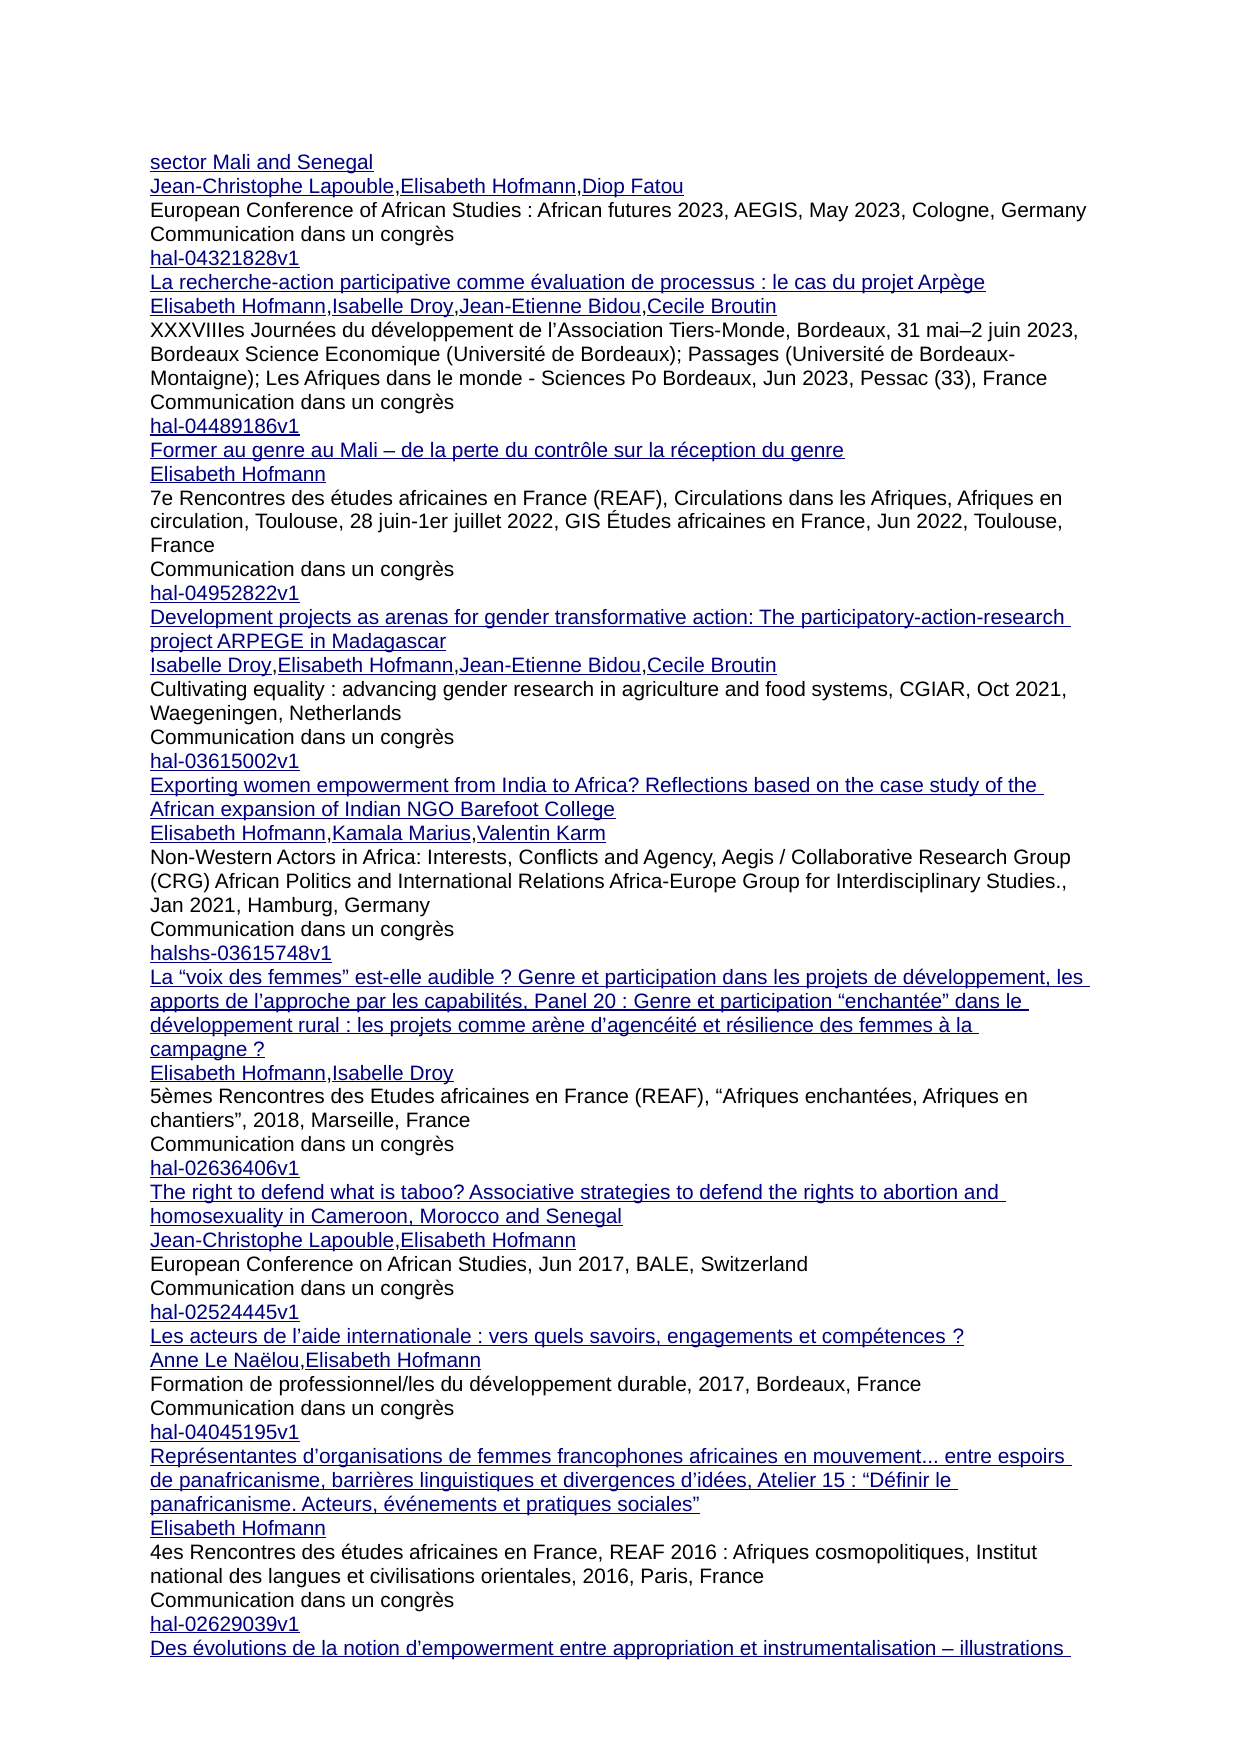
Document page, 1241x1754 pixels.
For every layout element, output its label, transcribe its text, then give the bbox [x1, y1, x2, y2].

table_cell The right to defend what is taboo? Associative strategies to defend the rights to abortion and homosexuality in Cameroon, Morocco and Senegal Jean-Christophe Lapouble,Elisabeth Hofmann European Conference on African Studies, Jun 2017, BALE, Switzerland Communication dans un congrès hal-02524445v1 [150, 1180, 1090, 1324]
table_cell Exporting women empowerment from India to Africa? Reflections based on the case study of the African expansion of Indian NGO Barefoot College Elisabeth Hofmann,Kamala Marius,Valentin Karm Non-Western Actors in Africa: Interests, Conflicts and Agency, Aegis / Collaborative Research Group (CRG) African Politics and International Relations Africa-Europe Group for Interdisciplinary Studies., Jan 2021, Hamburg, Germany Communication dans un congrès halshs-03615748v1 [150, 773, 1090, 964]
table_cell sector Mali and Senegal Jean-Christophe Lapouble,Elisabeth Hofmann,Diop Fatou European Conference of African Studies : African futures 2023, AEGIS, May 2023, Cologne, Germany Communication dans un congrès hal-04321828v1 [150, 150, 1090, 270]
table_cell Représentantes d’organisations de femmes francophones africaines en mouvement... entre espoirs de panafricanisme, barrières linguistiques et divergences d’idées, Atelier 15 : “Définir le panafricanisme. Acteurs, événements et pratiques sociales” Elisabeth Hofmann 4es Rencontres des études africaines en France, REAF 2016 : Afriques cosmopolitiques, Institut national des langues et civilisations orientales, 2016, Paris, France Communication dans un congrès hal-02629039v1 [150, 1444, 1090, 1635]
table_cell Les acteurs de l’aide internationale : vers quels savoirs, engagements et compétences ? Anne Le Naëlou,Elisabeth Hofmann Formation de professionnel/les du développement durable, 2017, Bordeaux, France Communication dans un congrès hal-04045195v1 [150, 1324, 1090, 1444]
table_cell Development projects as arenas for gender transformative action: The participatory-action-research project ARPEGE in Madagascar Isabelle Droy,Elisabeth Hofmann,Jean-Etienne Bidou,Cecile Broutin Cultivating equality : advancing gender research in agriculture and food systems, CGIAR, Oct 2021, Waegeningen, Netherlands Communication dans un congrès hal-03615002v1 [150, 605, 1090, 773]
table_cell apports de l’approche par les capabilités, Panel 20 : Genre et participation “enchantée” dans le développement rural : les projets comme arène d’agencéité et résilience des femmes à la campagne ? Elisabeth Hofmann,Isabelle Droy 5èmes Rencontres des Etudes africaines en France (REAF), “Afriques enchantées, Afriques en chantiers”, 2018, Marseille, France Communication dans un congrès hal-02636406v1 [150, 987, 1090, 1180]
table_cell Former au genre au Mali – de la perte du contrôle sur la réception du genre Elisabeth Hofmann 7e Rencontres des études africaines en France (REAF), Circulations dans les Afriques, Afriques en circulation, Toulouse, 28 juin-1er juillet 2022, GIS Études africaines en France, Jun 2022, Toulouse, France Communication dans un congrès hal-04952822v1 [150, 438, 1090, 605]
table_cell La “voix des femmes” est-elle audible ? Genre et participation dans les projets de développement, les [150, 965, 1090, 986]
table_cell Des évolutions de la notion d’empowerment entre appropriation et instrumentalisation – illustrations [150, 1635, 1090, 1659]
table_cell La recherche-action participative comme évaluation de processus : le cas du projet Arpège Elisabeth Hofmann,Isabelle Droy,Jean-Etienne Bidou,Cecile Broutin XXXVIIIes Journées du développement de l’Association Tiers-Monde, Bordeaux, 31 mai–2 juin 2023, Bordeaux Science Economique (Université de Bordeaux); Passages (Université de Bordeaux-Montaigne); Les Afriques dans le monde - Sciences Po Bordeaux, Jun 2023, Pessac (33), France Communication dans un congrès hal-04489186v1 [150, 270, 1090, 437]
